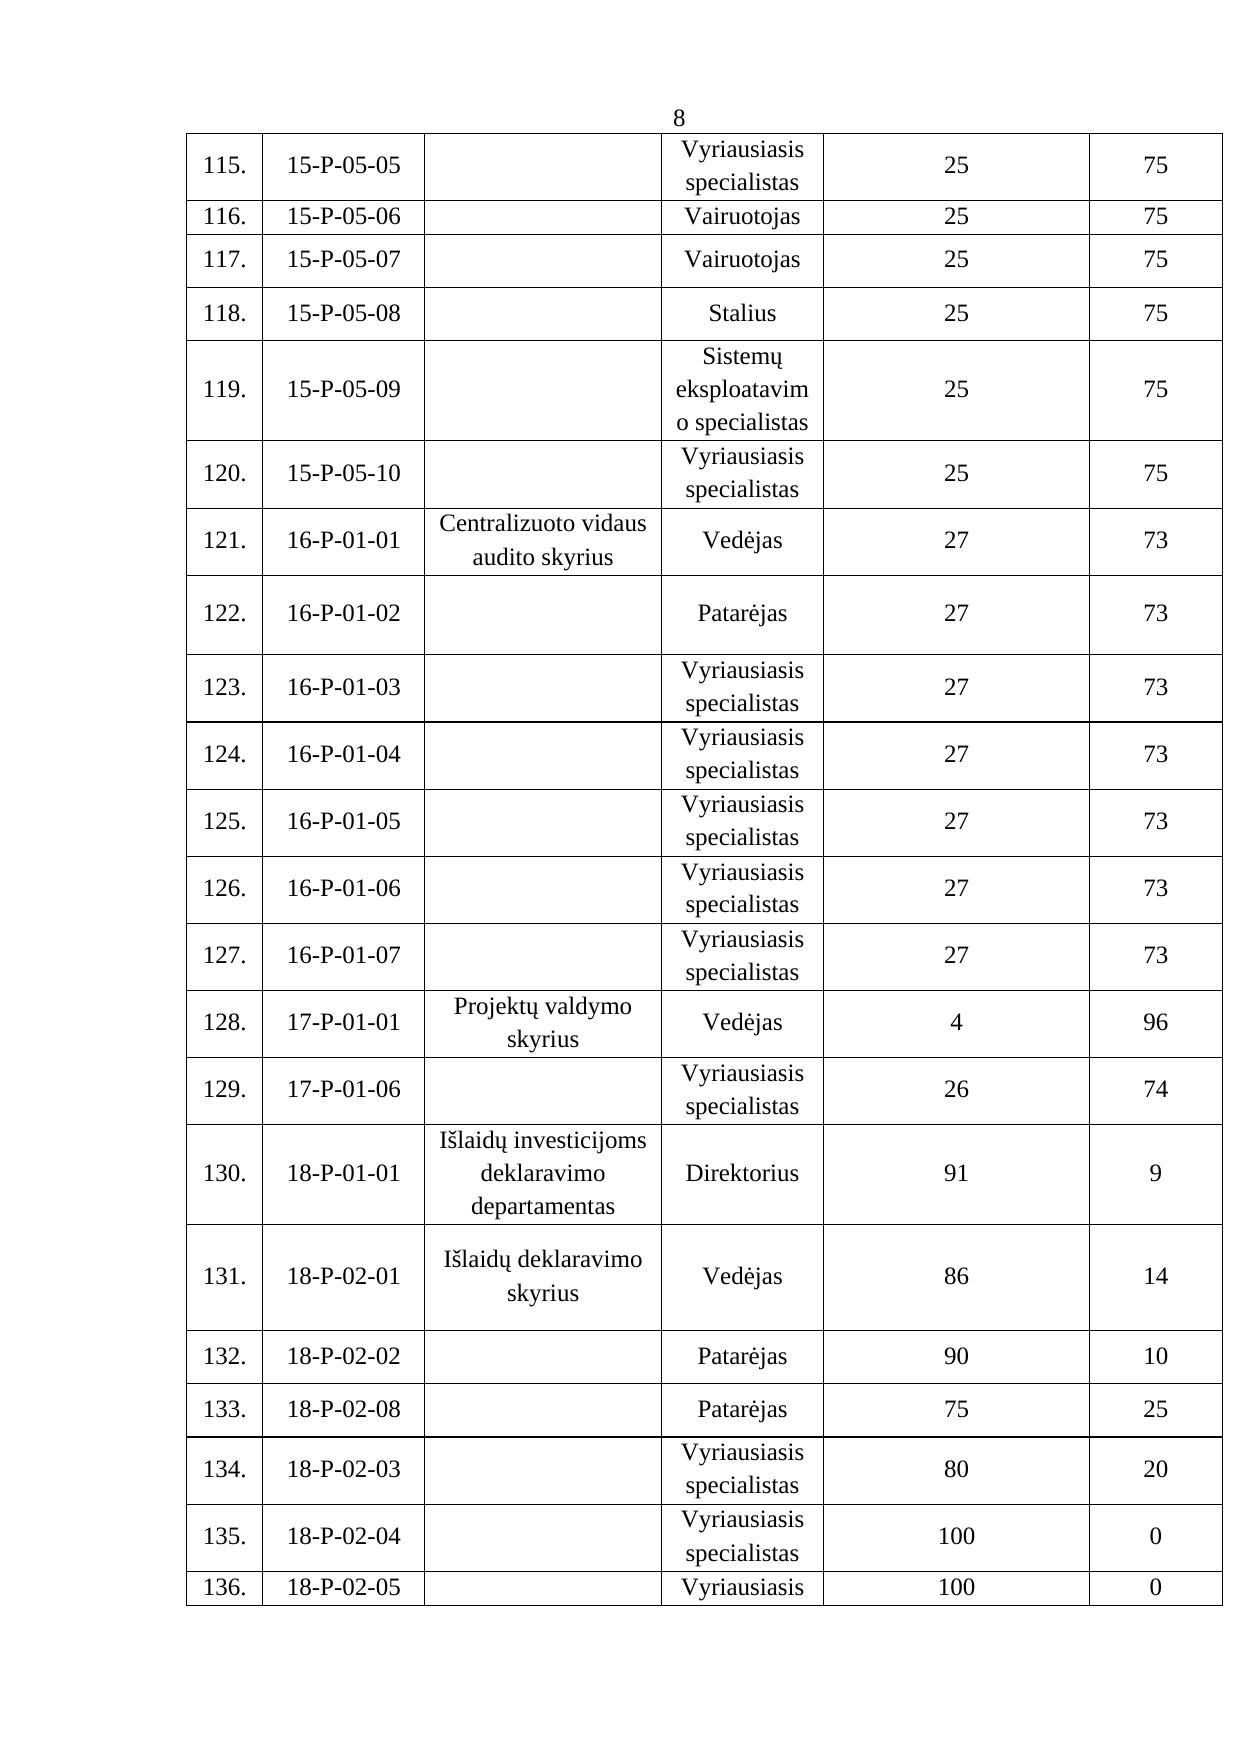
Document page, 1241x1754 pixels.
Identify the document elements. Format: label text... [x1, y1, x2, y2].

table_cell [425, 790, 661, 856]
table_cell [425, 1331, 661, 1383]
table_cell [1223, 200, 1237, 234]
table_cell 16-P-01-04 [263, 723, 424, 788]
table_cell 73 [1090, 509, 1222, 574]
table_cell 122. [187, 576, 262, 654]
table_cell Vedėjas [662, 509, 823, 574]
table_cell Vedėjas [662, 991, 823, 1057]
table_cell 16-P-01-06 [263, 857, 424, 923]
table_cell [425, 723, 661, 788]
table_cell 27 [824, 924, 1089, 990]
table_cell [425, 1572, 661, 1605]
table_cell 18-P-02-03 [263, 1438, 424, 1503]
table_cell 18-P-02-08 [263, 1384, 424, 1436]
table_cell [425, 1384, 661, 1436]
table_cell [1223, 789, 1237, 856]
table_cell 15-P-05-08 [263, 288, 424, 340]
table_cell 14 [1090, 1225, 1222, 1330]
table_cell 136. [187, 1572, 262, 1605]
table_cell Vyriausiasis specialistas [662, 1438, 823, 1503]
table_cell Vyriausiasis [662, 1572, 823, 1605]
table_cell 86 [824, 1225, 1089, 1330]
table_cell 18-P-01-01 [263, 1125, 424, 1224]
table_cell [425, 1058, 661, 1124]
table_cell Vairuotojas [662, 235, 823, 287]
table_cell [1223, 1224, 1237, 1330]
table_cell Vedėjas [662, 1225, 823, 1330]
table_cell [1223, 440, 1237, 507]
table_cell 129. [187, 1058, 262, 1124]
table_cell Projektų valdymo skyrius [425, 991, 661, 1057]
table_cell 27 [824, 790, 1089, 856]
table_cell 27 [824, 857, 1089, 923]
table_cell [1223, 234, 1237, 287]
table_cell Patarėjas [662, 1384, 823, 1436]
table_cell 134. [187, 1438, 262, 1503]
table_cell 25 [824, 235, 1089, 287]
table_cell [425, 1505, 661, 1571]
table_cell [1223, 654, 1237, 721]
table_cell 80 [824, 1438, 1089, 1503]
table_cell 131. [187, 1225, 262, 1330]
table_cell [425, 288, 661, 340]
table_cell [1223, 340, 1237, 440]
table_cell 133. [187, 1384, 262, 1436]
table_cell 73 [1090, 723, 1222, 788]
table_cell 90 [824, 1331, 1089, 1383]
table_cell Vyriausiasis specialistas [662, 857, 823, 923]
table_cell 73 [1090, 857, 1222, 923]
table_cell 115. [187, 134, 262, 200]
table_cell Vyriausiasis specialistas [662, 723, 823, 788]
table_cell 15-P-05-09 [263, 341, 424, 440]
table_cell Stalius [662, 288, 823, 340]
table_cell [1223, 508, 1237, 574]
table_cell 10 [1090, 1331, 1222, 1383]
table_cell Patarėjas [662, 1331, 823, 1383]
table_cell [1223, 1383, 1237, 1436]
table_cell 100 [824, 1505, 1089, 1571]
table_cell 96 [1090, 991, 1222, 1057]
table_cell Vyriausiasis specialistas [662, 655, 823, 721]
table_cell 73 [1090, 790, 1222, 856]
table_cell 75 [1090, 341, 1222, 440]
table_cell [1223, 1436, 1237, 1503]
table_cell 126. [187, 857, 262, 923]
table_cell 91 [824, 1125, 1089, 1224]
table_cell 18-P-02-01 [263, 1225, 424, 1330]
table_cell 16-P-01-02 [263, 576, 424, 654]
table_cell Išlaidų deklaravimo skyrius [425, 1225, 661, 1330]
table_cell [1223, 990, 1237, 1057]
table_cell 17-P-01-06 [263, 1058, 424, 1124]
table_cell Vyriausiasis specialistas [662, 1058, 823, 1124]
table_cell 128. [187, 991, 262, 1057]
table_cell 120. [187, 441, 262, 507]
table_cell 15-P-05-07 [263, 235, 424, 287]
table_cell Sistemų eksploatavimo specialistas [662, 341, 823, 440]
table_cell 26 [824, 1058, 1089, 1124]
table_cell 9 [1090, 1125, 1222, 1224]
table_cell 130. [187, 1125, 262, 1224]
table_cell [1223, 856, 1237, 923]
table_cell [425, 655, 661, 721]
table_cell 25 [824, 288, 1089, 340]
table_cell 75 [1090, 134, 1222, 200]
table_cell [1223, 1330, 1237, 1383]
table_cell [1223, 1124, 1237, 1224]
table_cell 116. [187, 201, 262, 234]
table_cell Vyriausiasis specialistas [662, 790, 823, 856]
table_cell 117. [187, 235, 262, 287]
table_cell Vyriausiasis specialistas [662, 924, 823, 990]
table_cell [425, 441, 661, 507]
table_cell 124. [187, 723, 262, 788]
table_cell [425, 1438, 661, 1503]
table_cell 127. [187, 924, 262, 990]
table_cell Vyriausiasis specialistas [662, 134, 823, 200]
table_cell 123. [187, 655, 262, 721]
table_cell 75 [1090, 235, 1222, 287]
table_cell Centralizuoto vidaus audito skyrius [425, 509, 661, 574]
table_cell 18-P-02-05 [263, 1572, 424, 1605]
table_cell 75 [1090, 441, 1222, 507]
table_cell Vyriausiasis specialistas [662, 441, 823, 507]
table_cell 125. [187, 790, 262, 856]
table_cell 75 [824, 1384, 1089, 1436]
table_cell 16-P-01-03 [263, 655, 424, 721]
table_cell 73 [1090, 655, 1222, 721]
table_cell 135. [187, 1505, 262, 1571]
table_cell 15-P-05-10 [263, 441, 424, 507]
table_cell [425, 341, 661, 440]
table_cell 75 [1090, 288, 1222, 340]
table_cell 0 [1090, 1572, 1222, 1605]
table_cell [425, 201, 661, 234]
table_cell [425, 134, 661, 200]
table_cell 16-P-01-01 [263, 509, 424, 574]
table_cell 18-P-02-02 [263, 1331, 424, 1383]
table_cell 25 [824, 441, 1089, 507]
table_cell [1223, 721, 1237, 788]
table_cell [1223, 1057, 1237, 1124]
table_cell 15-P-05-05 [263, 134, 424, 200]
table_cell [1223, 1571, 1237, 1605]
table_cell Patarėjas [662, 576, 823, 654]
table_cell 121. [187, 509, 262, 574]
table_cell [425, 924, 661, 990]
table_cell [1223, 575, 1237, 654]
table_cell 100 [824, 1572, 1089, 1605]
table_cell 20 [1090, 1438, 1222, 1503]
table_cell 75 [1090, 201, 1222, 234]
table_cell Direktorius [662, 1125, 823, 1224]
table_cell [1223, 923, 1237, 990]
table_cell 27 [824, 723, 1089, 788]
table_cell 25 [824, 201, 1089, 234]
table_cell 27 [824, 576, 1089, 654]
table_cell Vyriausiasis specialistas [662, 1505, 823, 1571]
table_cell 4 [824, 991, 1089, 1057]
table_cell [1223, 287, 1237, 340]
table_cell Išlaidų investicijoms deklaravimo departamentas [425, 1125, 661, 1224]
table_cell [1223, 133, 1237, 200]
table_cell 25 [824, 134, 1089, 200]
table_cell 17-P-01-01 [263, 991, 424, 1057]
table_cell 16-P-01-05 [263, 790, 424, 856]
table_cell 16-P-01-07 [263, 924, 424, 990]
table_cell 18-P-02-04 [263, 1505, 424, 1571]
table_cell 73 [1090, 924, 1222, 990]
table_cell [425, 576, 661, 654]
table_cell 119. [187, 341, 262, 440]
table_cell 118. [187, 288, 262, 340]
table_cell 25 [824, 341, 1089, 440]
table_cell 27 [824, 509, 1089, 574]
table_cell 0 [1090, 1505, 1222, 1571]
table_cell [425, 857, 661, 923]
table_cell 15-P-05-06 [263, 201, 424, 234]
table_cell 74 [1090, 1058, 1222, 1124]
table_cell 25 [1090, 1384, 1222, 1436]
table_cell [1223, 1504, 1237, 1571]
table_cell 27 [824, 655, 1089, 721]
table_cell Vairuotojas [662, 201, 823, 234]
table_cell 132. [187, 1331, 262, 1383]
table_cell 73 [1090, 576, 1222, 654]
table_cell [425, 235, 661, 287]
